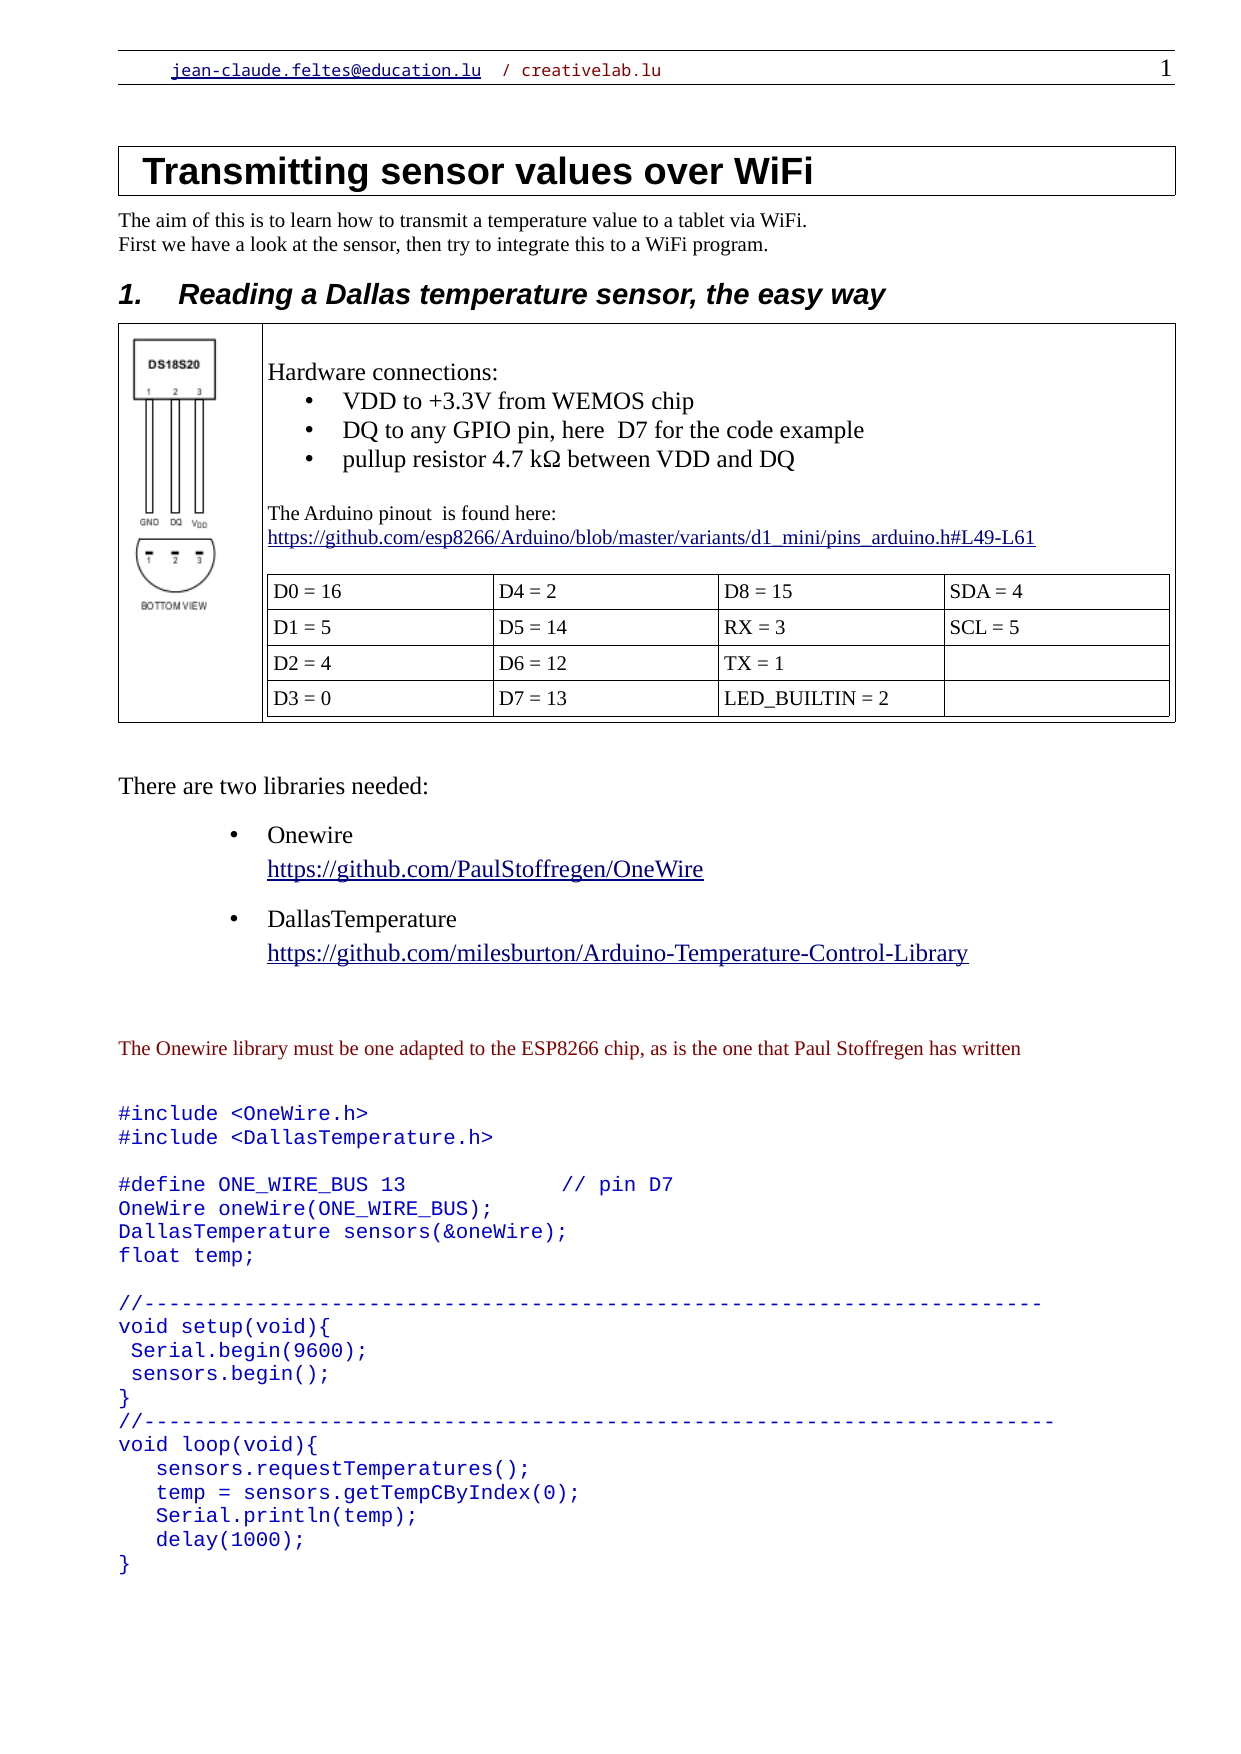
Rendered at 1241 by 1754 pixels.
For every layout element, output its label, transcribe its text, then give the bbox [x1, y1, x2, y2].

table_header Hardware connections: VDD to +3.3V from WEMOS chip DQ to any GPIO pin, here D7 for the code example pullup resistor 4.7 kΩ between VDD and DQ The Arduino pinout is found here: https://github.com/esp8266/Arduino/blob/master/variants/d1_mini/pins_arduino.h#L49-L61 [263, 324, 1175, 722]
text The Onewire library must be one adapted to the ESP8266 chip, as is the one that Paul Stoffregen has written [118, 1036, 1175, 1060]
table_cell D1 = 5 [268, 610, 493, 645]
list float temp; [118, 1245, 1175, 1269]
table_header [119, 324, 262, 722]
table_cell RX = 3 [719, 610, 944, 645]
table_header D8 = 15 [719, 575, 944, 609]
list OneWire oneWire(ONE_WIRE_BUS); [118, 1198, 1175, 1222]
list DallasTemperature sensors(&oneWire); [118, 1222, 1175, 1245]
table_cell LED_BUILTIN = 2 [719, 681, 944, 716]
text The aim of this is to learn how to transmit a temperature value to a tablet via WiFi. First we have a look at the sensor, then try to integrate this to a WiFi program. [118, 208, 1175, 256]
table_cell [945, 681, 1169, 716]
list sensors.requestTemperatures(); [118, 1458, 1175, 1482]
list Serial.println(temp); [118, 1505, 1175, 1529]
list #define ONE_WIRE_BUS 13 // pin D7 [118, 1174, 1175, 1198]
list //------------------------------------------------------------------------ [118, 1292, 1175, 1316]
list Serial.begin(9600); [118, 1340, 1175, 1363]
list Onewire https://github.com/PaulStoffregen/OneWire [229, 820, 1175, 883]
table_cell TX = 1 [719, 646, 944, 680]
list DallasTemperature https://github.com/milesburton/Arduino-Temperature-Control-Library [229, 904, 1175, 967]
list sensors.begin(); [118, 1363, 1175, 1387]
table_header D4 = 2 [494, 575, 718, 609]
table_cell D3 = 0 [268, 681, 493, 716]
table_cell D5 = 14 [494, 610, 718, 645]
table_cell D7 = 13 [494, 681, 718, 716]
list void setup(void){ [118, 1316, 1175, 1340]
table_header D0 = 16 [268, 575, 493, 609]
subtitle Reading a Dallas temperature sensor, the easy way [118, 277, 1175, 310]
list void loop(void){ [118, 1434, 1175, 1458]
list } [118, 1387, 1175, 1411]
list delay(1000); [118, 1529, 1175, 1553]
table_cell D2 = 4 [268, 646, 493, 680]
table_cell SCL = 5 [945, 610, 1169, 645]
list } [118, 1553, 1175, 1576]
list #include <OneWire.h> [118, 1103, 1175, 1127]
picture [123, 328, 232, 619]
list temp = sensors.getTempCByIndex(0); [118, 1482, 1175, 1505]
list #include <DallasTemperature.h> [118, 1127, 1175, 1151]
text There are two libraries needed: [118, 771, 1175, 800]
table_cell D6 = 12 [494, 646, 718, 680]
subtitle Transmitting sensor values over WiFi [119, 147, 1175, 195]
table_cell [945, 646, 1169, 680]
table_header SDA = 4 [945, 575, 1169, 609]
list //------------------------------------------------------------------------- [118, 1411, 1175, 1434]
